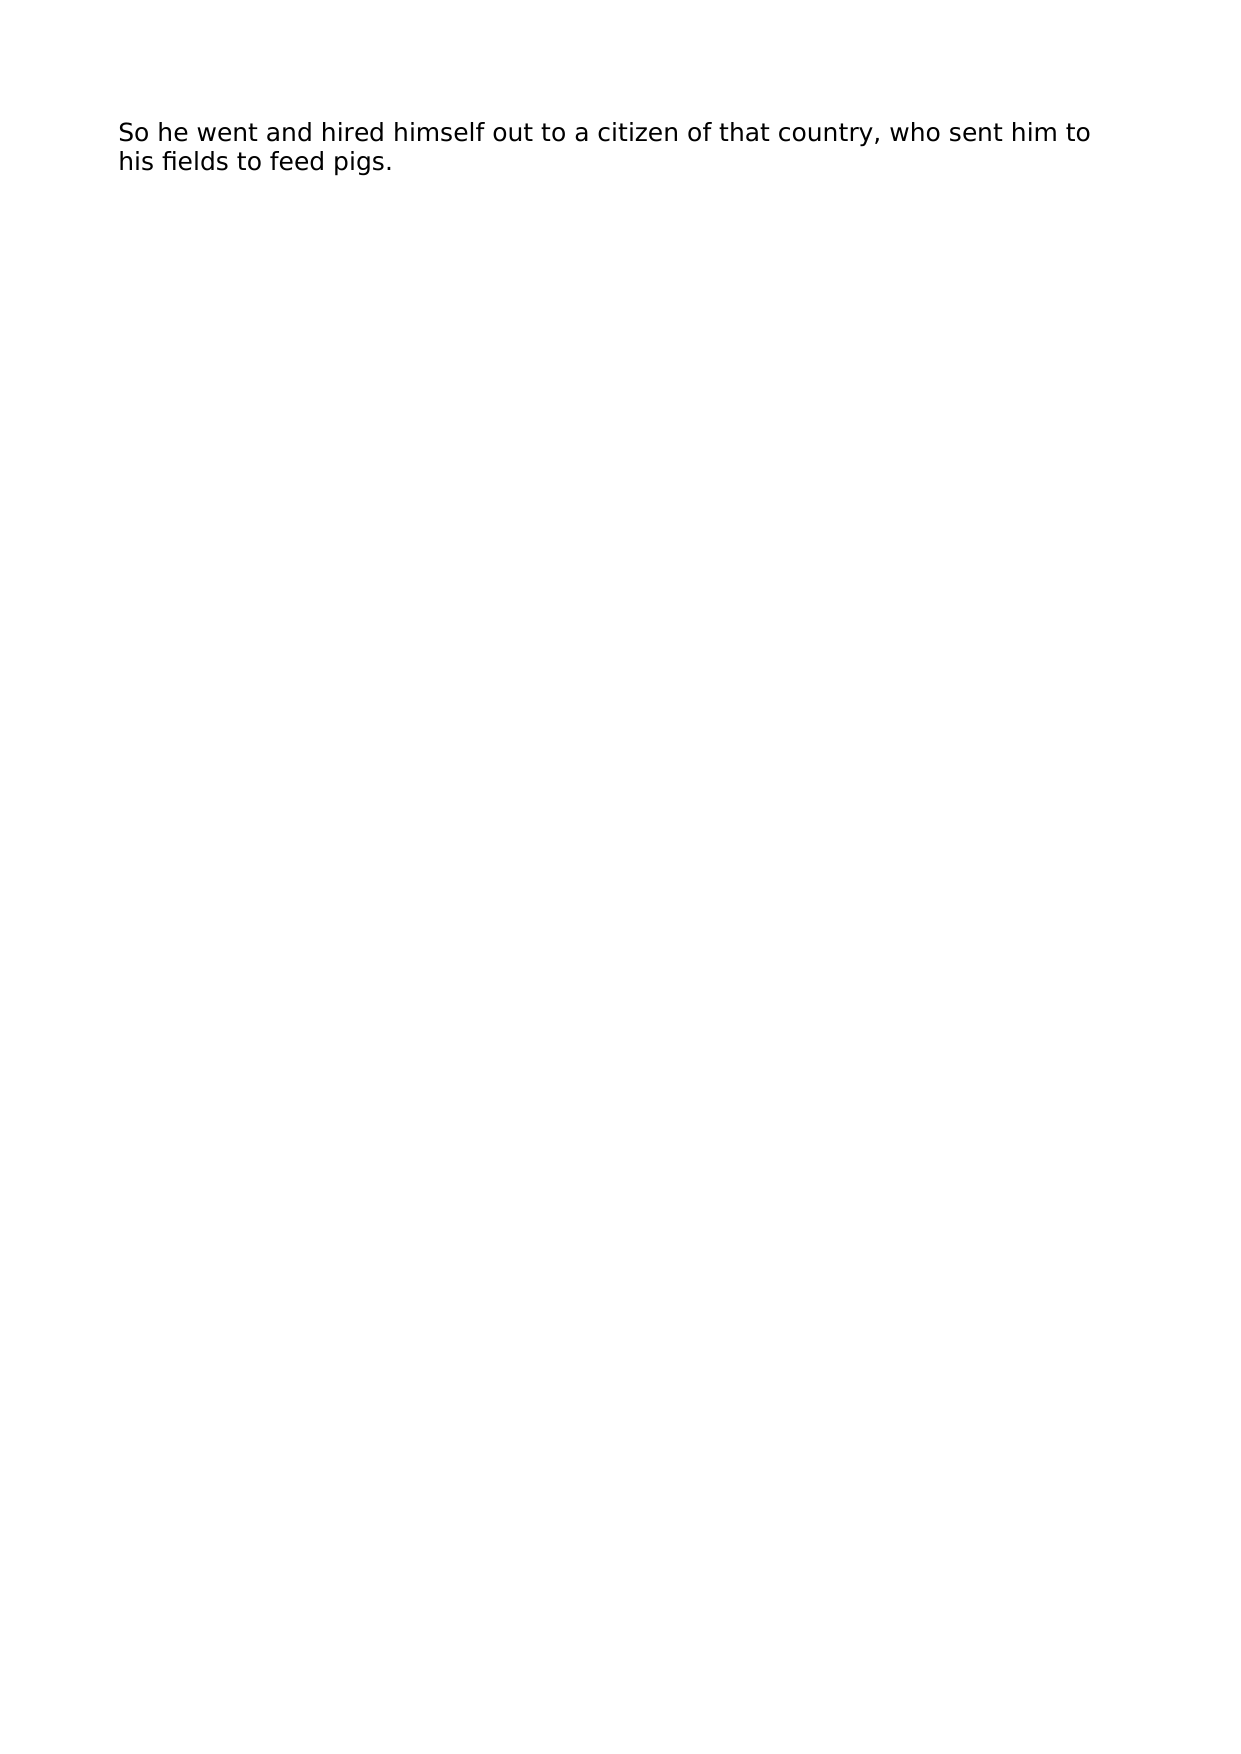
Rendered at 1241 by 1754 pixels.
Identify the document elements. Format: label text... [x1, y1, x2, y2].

text So he went and hired himself out to a citizen of that country, who sent him to his fields to feed pigs. [118, 118, 1122, 176]
